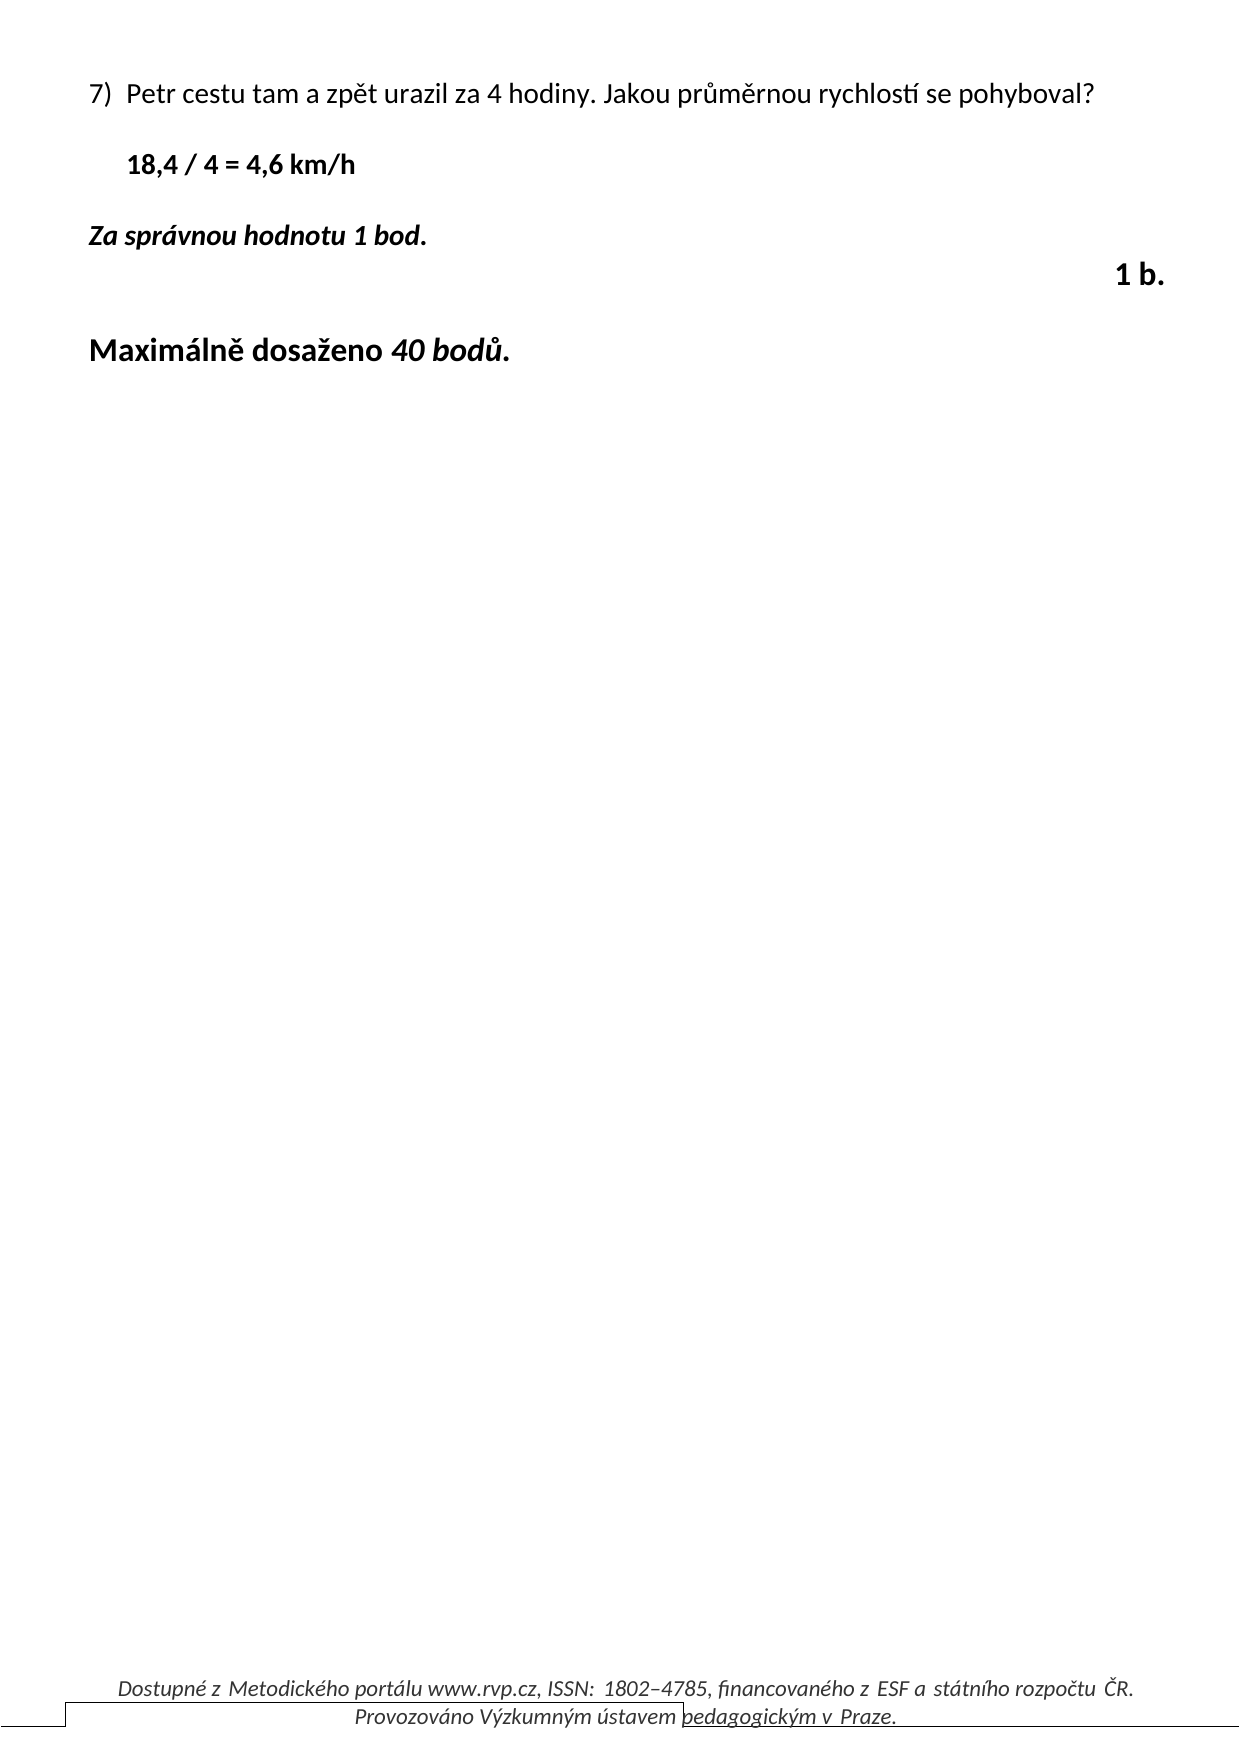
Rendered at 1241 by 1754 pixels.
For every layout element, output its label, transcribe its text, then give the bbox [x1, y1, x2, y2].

list Petr cestu tam a zpět urazil za 4 hodiny. Jakou průměrnou rychlostí se pohyboval? [89, 75, 1165, 111]
text Za správnou hodnotu 1 bod. [89, 217, 1165, 253]
text 18,4 / 4 = 4,6 km/h [126, 146, 1165, 182]
text Maximálně dosaženo 40 bodů. [89, 329, 1165, 370]
text 1 b. [89, 253, 1165, 294]
